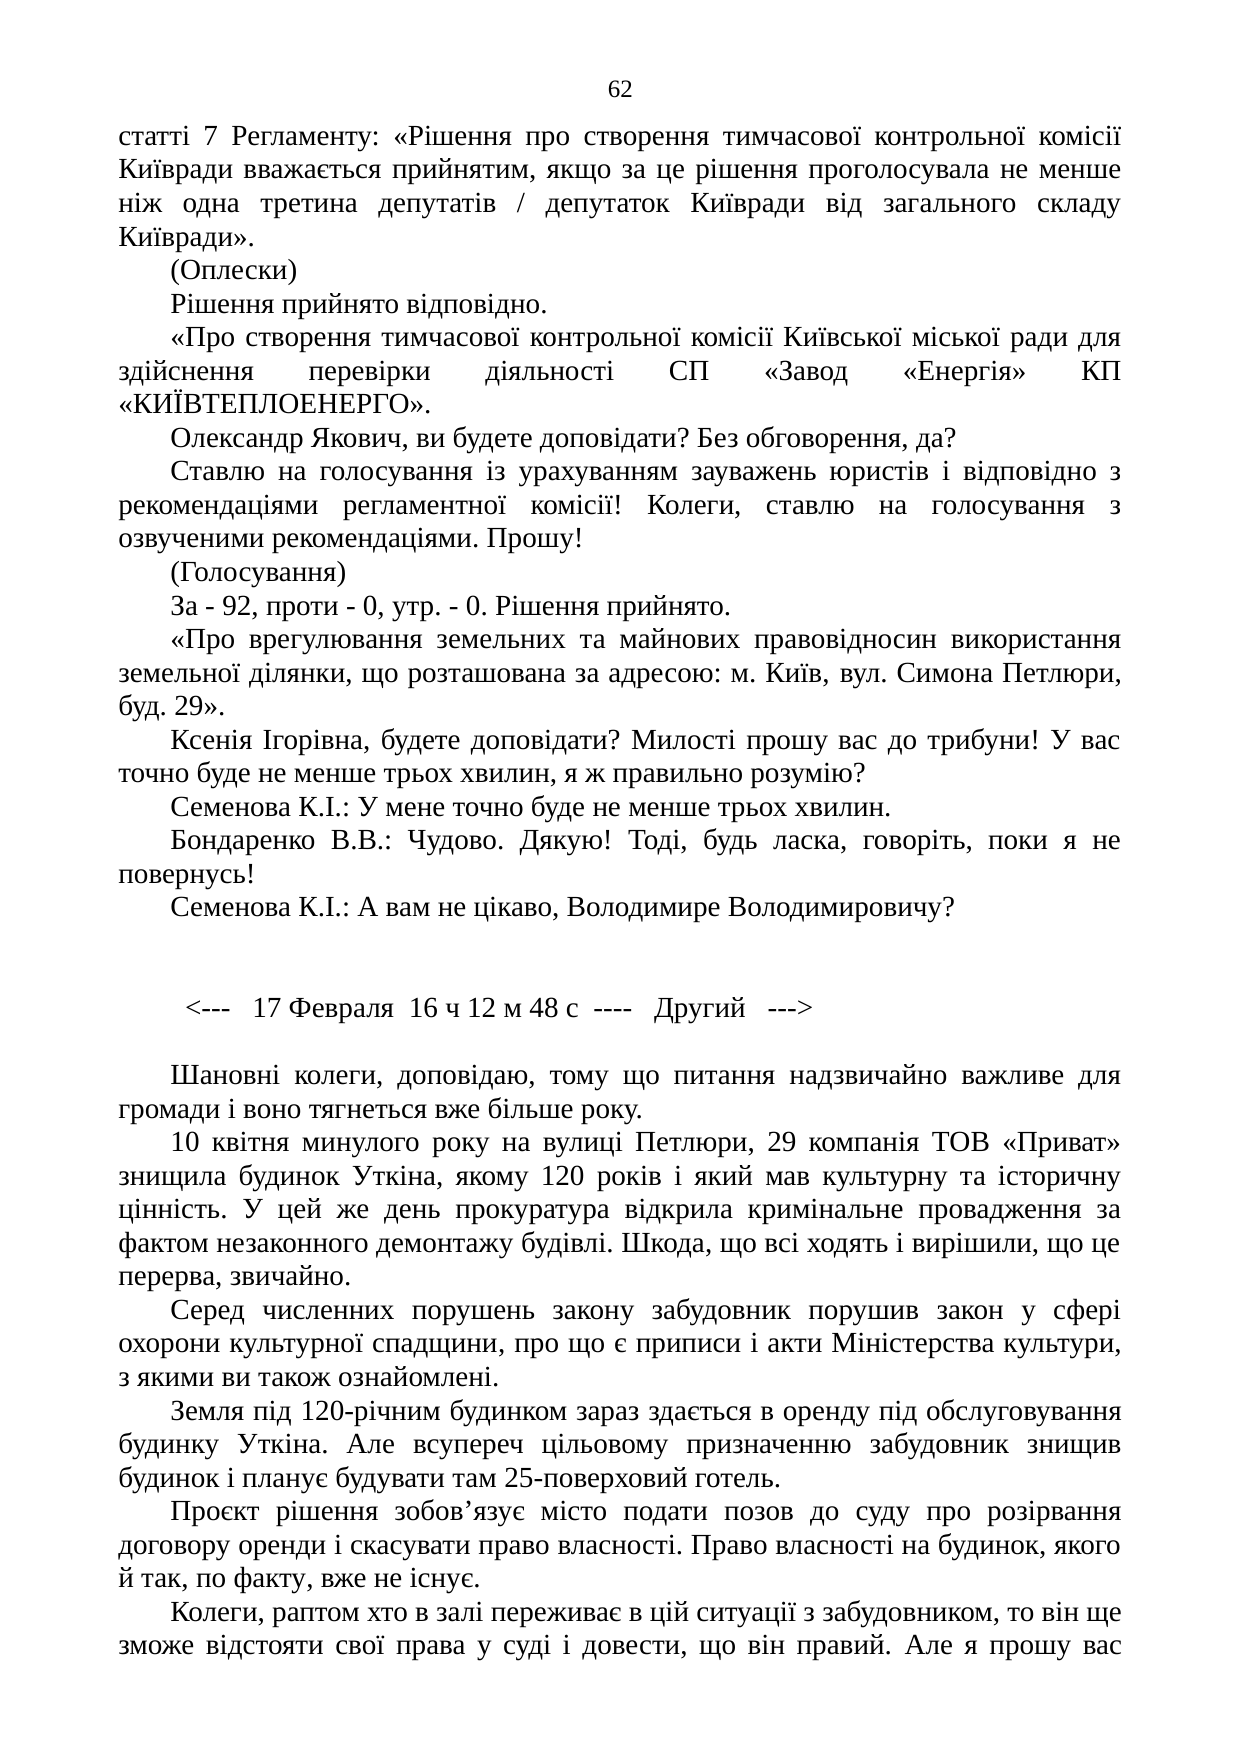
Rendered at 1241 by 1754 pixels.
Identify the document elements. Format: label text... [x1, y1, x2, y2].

text статті 7 Регламенту: «Рішення про створення тимчасової контрольної комісії Київради вважається прийнятим, якщо за це рішення проголосувала не менше ніж одна третина депутатів / депутаток Київради від загального складу Київради». [118, 118, 1122, 252]
text Проєкт рішення зобов’язує місто подати позов до суду про розірвання договору оренди і скасувати право власності. Право власності на будинок, якого й так, по факту, вже не існує. [118, 1493, 1122, 1594]
text «Про створення тимчасової контрольної комісії Київської міської ради для здійснення перевірки діяльності СП «Завод «Енергія» КП «КИЇВТЕПЛОЕНЕРГО». [118, 319, 1122, 420]
text Земля під 120-річним будинком зараз здається в оренду під обслуговування будинку Уткіна. Але всупереч цільовому призначенню забудовник знищив будинок і планує будувати там 25-поверховий готель. [118, 1393, 1122, 1493]
text Серед численних порушень закону забудовник порушив закон у сфері охорони культурної спадщини, про що є приписи і акти Міністерства культури, з якими ви також ознайомлені. [118, 1292, 1122, 1393]
text 10 квітня минулого року на вулиці Петлюри, 29 компанія ТОВ «Приват» знищила будинок Уткіна, якому 120 років і який мав культурну та історичну цінність. У цей же день прокуратура відкрила кримінальне провадження за фактом незаконного демонтажу будівлі. Шкода, що всі ходять і вирішили, що це перерва, звичайно. [118, 1124, 1122, 1292]
text Колеги, раптом хто в залі переживає в цій ситуації з забудовником, то він ще зможе відстояти свої права у суді і довести, що він правий. Але я прошу вас [118, 1594, 1122, 1661]
text (Оплески) [118, 252, 1122, 286]
text (Голосування) [118, 554, 1122, 588]
text «Про врегулювання земельних та майнових правовідносин використання земельної ділянки, що розташована за адресою: м. Київ, вул. Симона Петлюри, буд. 29». [118, 621, 1122, 722]
text За - 92, проти - 0, утр. - 0. Рішення прийнято. [118, 588, 1122, 621]
text Семенова К.І.: А вам не цікаво, Володимире Володимировичу? [118, 889, 1122, 923]
text Рішення прийнято відповідно. [118, 286, 1122, 319]
text Шановні колеги, доповідаю, тому що питання надзвичайно важливе для громади і воно тягнеться вже більше року. [118, 1057, 1122, 1124]
text Ставлю на голосування із урахуванням зауважень юристів і відповідно з рекомендаціями регламентної комісії! Колеги, ставлю на голосування з озвученими рекомендаціями. Прошу! [118, 453, 1122, 554]
text Олександр Якович, ви будете доповідати? Без обговорення, да? [118, 420, 1122, 453]
text Семенова К.І.: У мене точно буде не менше трьох хвилин. [118, 789, 1122, 822]
text <--- 17 Февраля 16 ч 12 м 48 с ---- Другий ---> [118, 990, 1122, 1024]
text Бондаренко В.В.: Чудово. Дякую! Тоді, будь ласка, говоріть, поки я не повернусь! [118, 822, 1122, 889]
text Ксенія Ігорівна, будете доповідати? Милості прошу вас до трибуни! У вас точно буде не менше трьох хвилин, я ж правильно розумію? [118, 722, 1122, 789]
